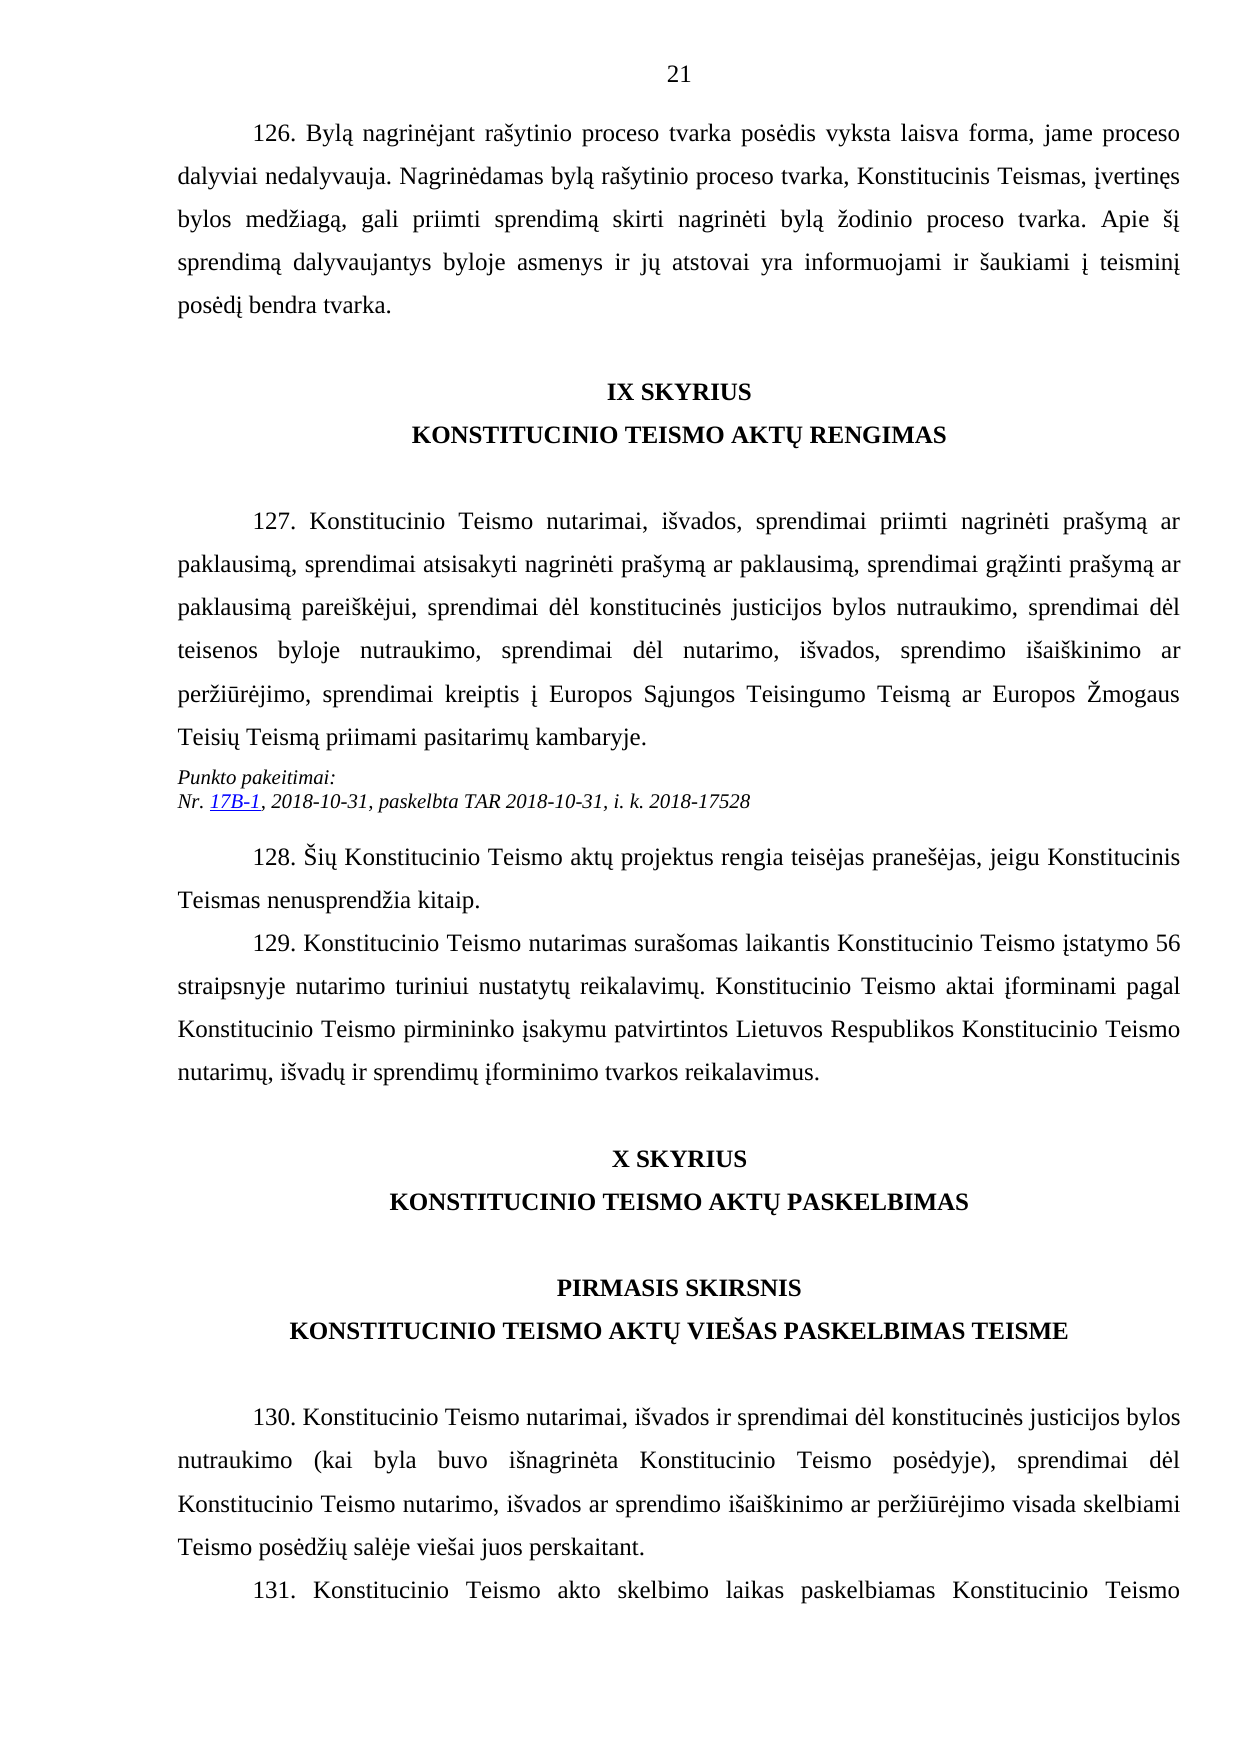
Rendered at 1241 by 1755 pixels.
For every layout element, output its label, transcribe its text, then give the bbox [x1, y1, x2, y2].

text 130. Konstitucinio Teismo nutarimai, išvados ir sprendimai dėl konstitucinės justicijos bylos nutraukimo (kai byla buvo išnagrinėta Konstitucinio Teismo posėdyje), sprendimai dėl Konstitucinio Teismo nutarimo, išvados ar sprendimo išaiškinimo ar peržiūrėjimo visada skelbiami Teismo posėdžių salėje viešai juos perskaitant. [177, 1402, 1181, 1561]
text PIRMASIS SKIRSNIS [177, 1273, 1181, 1302]
text 126. Bylą nagrinėjant rašytinio proceso tvarka posėdis vyksta laisva forma, jame proceso dalyviai nedalyvauja. Nagrinėdamas bylą rašytinio proceso tvarka, Konstitucinis Teismas, įvertinęs bylos medžiagą, gali priimti sprendimą skirti nagrinėti bylą žodinio proceso tvarka. Apie šį sprendimą dalyvaujantys byloje asmenys ir jų atstovai yra informuojami ir šaukiami į teisminį posėdį bendra tvarka. [177, 118, 1181, 319]
text KONSTITUCINIO TEISMO AKTŲ VIEŠAS PASKELBIMAS TEISME [177, 1316, 1181, 1345]
text 128. Šių Konstitucinio Teismo aktų projektus rengia teisėjas pranešėjas, jeigu Konstitucinis Teismas nenusprendžia kitaip. [177, 842, 1181, 914]
text X SKYRIUS [177, 1144, 1181, 1172]
text 127. Konstitucinio Teismo nutarimai, išvados, sprendimai priimti nagrinėti prašymą ar paklausimą, sprendimai atsisakyti nagrinėti prašymą ar paklausimą, sprendimai grąžinti prašymą ar paklausimą pareiškėjui, sprendimai dėl konstitucinės justicijos bylos nutraukimo, sprendimai dėl teisenos byloje nutraukimo, sprendimai dėl nutarimo, išvados, sprendimo išaiškinimo ar peržiūrėjimo, sprendimai kreiptis į Europos Sąjungos Teisingumo Teismą ar Europos Žmogaus Teisių Teismą priimami pasitarimų kambaryje. [177, 506, 1181, 751]
text 131. Konstitucinio Teismo akto skelbimo laikas paskelbiamas Konstitucinio Teismo [177, 1575, 1181, 1604]
text IX SKYRIUS [177, 377, 1181, 406]
text 129. Konstitucinio Teismo nutarimas surašomas laikantis Konstitucinio Teismo įstatymo 56 straipsnyje nutarimo turiniui nustatytų reikalavimų. Konstitucinio Teismo aktai įforminami pagal Konstitucinio Teismo pirmininko įsakymu patvirtintos Lietuvos Respublikos Konstitucinio Teismo nutarimų, išvadų ir sprendimų įforminimo tvarkos reikalavimus. [177, 928, 1181, 1086]
text KONSTITUCINIO TEISMO AKTŲ RENGIMAS [177, 420, 1181, 449]
text KONSTITUCINIO TEISMO AKTŲ PASKELBIMAS [177, 1187, 1181, 1216]
text Nr. 17B-1, 2018-10-31, paskelbta TAR 2018-10-31, i. k. 2018-17528 [177, 789, 1181, 813]
text Punkto pakeitimai: [177, 765, 1181, 789]
